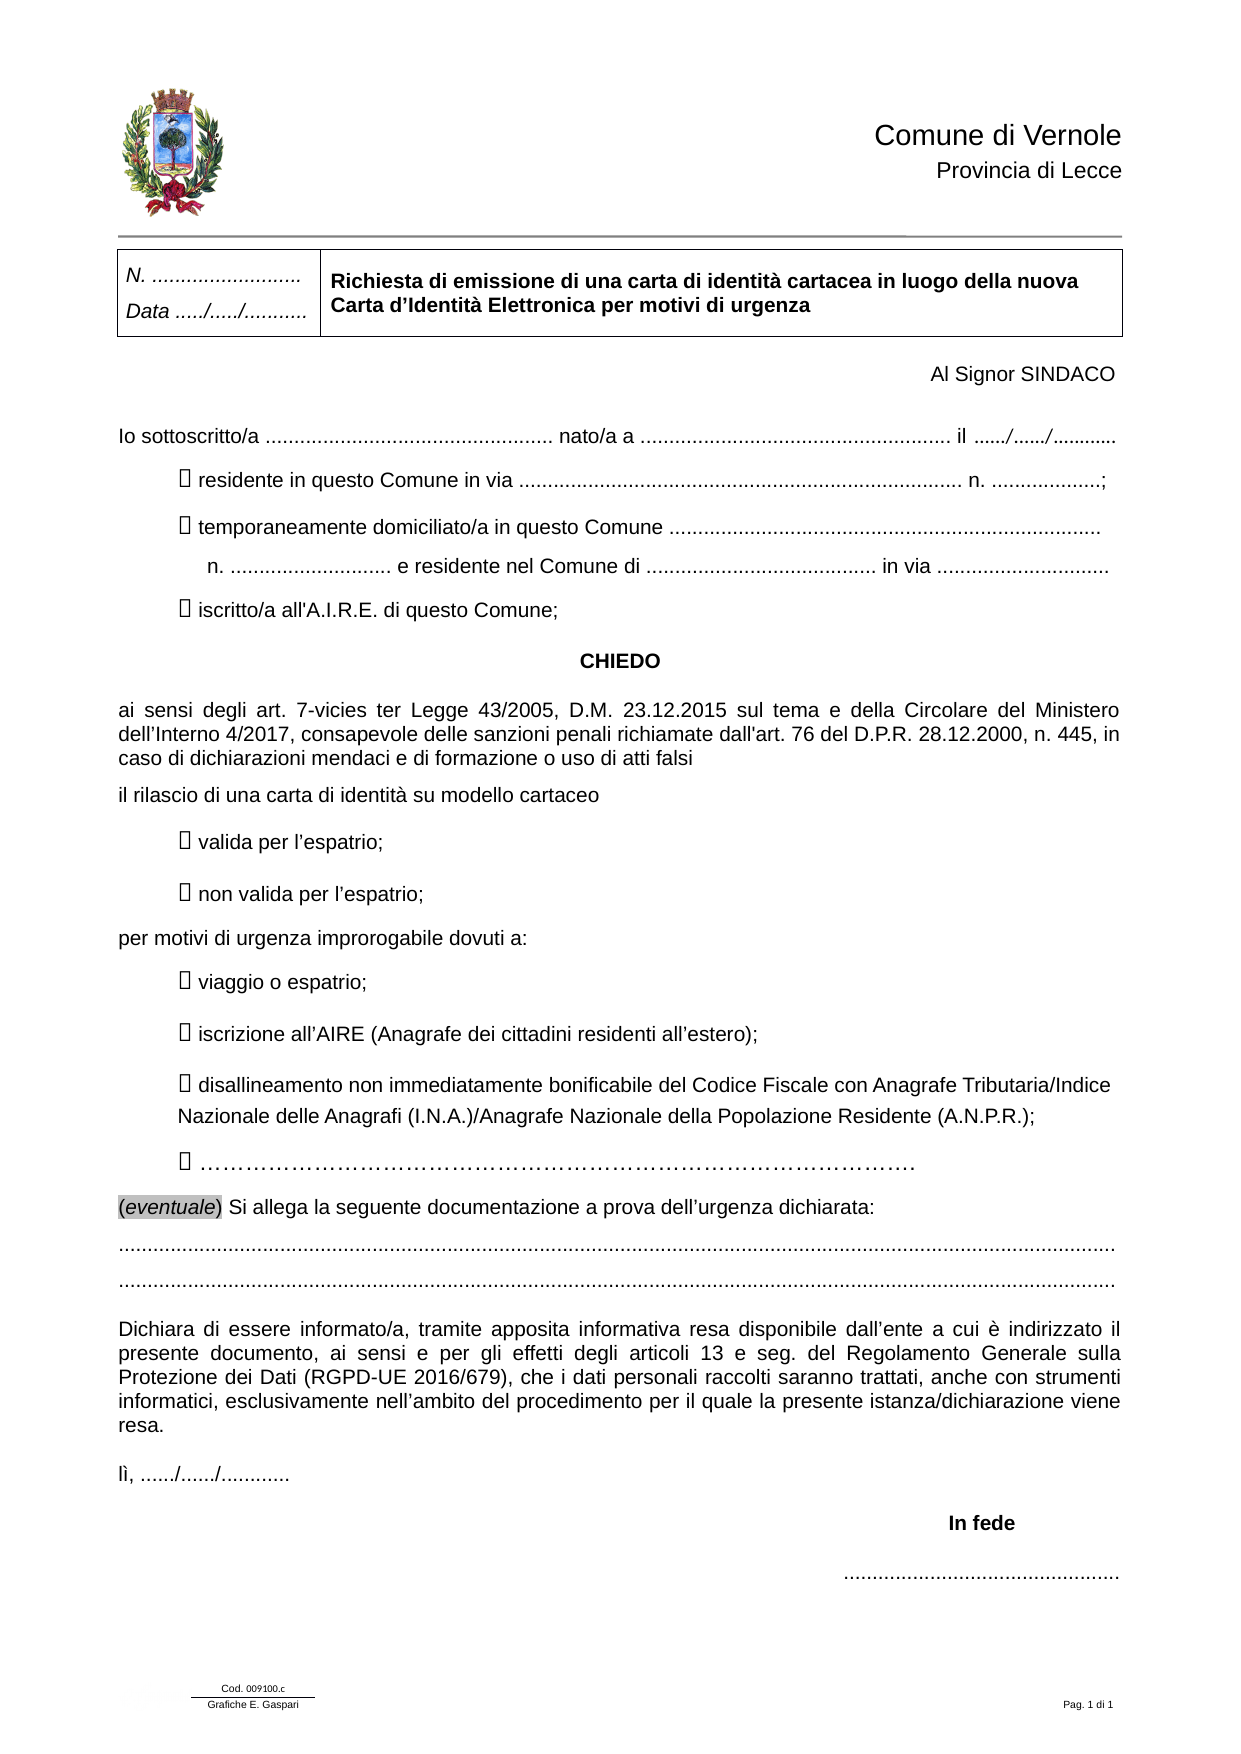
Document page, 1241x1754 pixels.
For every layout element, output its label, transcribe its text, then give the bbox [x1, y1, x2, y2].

text  temporaneamente domiciliato/a in questo Comune ........................................................................... [177, 507, 1122, 541]
text ............................................................................................................................................................................. [118, 1232, 1122, 1256]
text  iscritto/a all'A.I.R.E. di questo Comune; [118, 590, 1122, 624]
text per motivi di urgenza improrogabile dovuti a: [118, 926, 1122, 950]
text  viaggio o espatrio; [177, 962, 1122, 997]
text  iscrizione all’AIRE (Anagrafe dei cittadini residenti all’estero); [177, 1014, 1122, 1048]
text (eventuale) Si allega la seguente documentazione a prova dell’urgenza dichiarata: [118, 1195, 1122, 1219]
text lì, ....../....../............ [118, 1462, 1122, 1486]
text Provincia di Lecce [224, 157, 1122, 183]
text Comune di Vernole [224, 118, 1122, 152]
text  disallineamento non immediatamente bonificabile del Codice Fiscale con Anagrafe Tributaria/Indice Nazionale delle Anagrafi (I.N.A.)/Anagrafe Nazionale della Popolazione Residente (A.N.P.R.); [177, 1066, 1122, 1127]
text  residente in questo Comune in via ............................................................................. n. ...................; [177, 461, 1122, 495]
text CHIEDO [118, 649, 1122, 673]
text Dichiara di essere informato/a, tramite apposita informativa resa disponibile dall’ente a cui è indirizzato il presente documento, ai sensi e per gli effetti degli articoli 13 e seg. del Regolamento Generale sulla Protezione dei Dati (RGPD-UE 2016/679), che i dati personali raccolti saranno trattati, anche con strumenti informatici, esclusivamente nell’ambito del procedimento per il quale la presente istanza/dichiarazione viene resa. [118, 1317, 1122, 1437]
text ................................................ [842, 1560, 1122, 1584]
text il rilascio di una carta di identità su modello cartaceo [118, 783, 1122, 807]
text  …………………………………………………………………………………. [177, 1143, 1122, 1177]
text In fede [842, 1511, 1122, 1535]
picture [122, 87, 224, 219]
text ai sensi degli art. 7-vicies ter Legge 43/2005, D.M. 23.12.2015 sul tema e della Circolare del Ministero dell’Interno 4/2017, consapevole delle sanzioni penali richiamate dall'art. 76 del D.P.R. 28.12.2000, n. 445, in caso di dichiarazioni mendaci e di formazione o uso di atti falsi [118, 698, 1122, 770]
text  valida per l’espatrio; [177, 823, 1122, 857]
text Al Signor SINDACO [118, 362, 1122, 386]
text Io sottoscritto/a .................................................. nato/a a ...................................................... il ....../....../............ [118, 423, 1122, 448]
table_header N. .......................... Data ...../...../........... [118, 250, 320, 336]
table_header Richiesta di emissione di una carta di identità cartacea in luogo della nuova Carta d’Identità Elettronica per motivi di urgenza [321, 250, 1122, 336]
text ............................................................................................................................................................................. [118, 1268, 1122, 1292]
text n. ............................ e residente nel Comune di ........................................ in via .............................. [118, 554, 1122, 578]
text  non valida per l’espatrio; [177, 874, 1122, 908]
